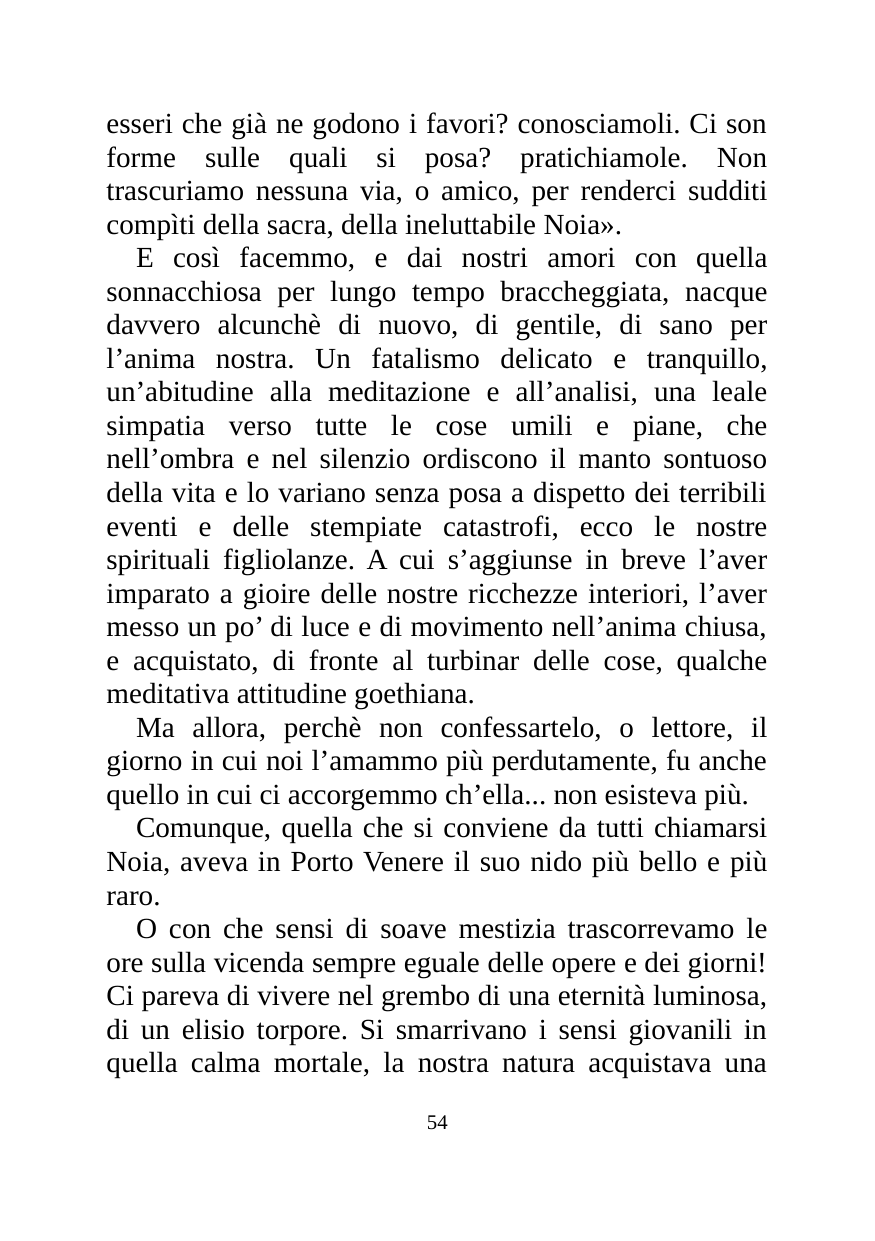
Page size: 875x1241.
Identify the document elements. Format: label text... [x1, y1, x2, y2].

text esseri che già ne godono i favori? conosciamoli. Ci son forme sulle quali si posa? pratichiamole. Non trascuriamo nessuna via, o amico, per renderci sudditi compìti della sacra, della ineluttabile Noia». [106, 106, 768, 240]
text E così facemmo, e dai nostri amori con quella sonnacchiosa per lungo tempo braccheggiata, nacque davvero alcunchè di nuovo, di gentile, di sano per l’anima nostra. Un fatalismo delicato e tranquillo, un’abitudine alla meditazione e all’analisi, una leale simpatia verso tutte le cose umili e piane, che nell’ombra e nel silenzio ordiscono il manto sontuoso della vita e lo variano senza posa a dispetto dei terribili eventi e delle stempiate catastrofi, ecco le nostre spirituali figliolanze. A cui s’aggiunse in breve l’aver imparato a gioire delle nostre ricchezze interiori, l’aver messo un po’ di luce e di movimento nell’anima chiusa, e acquistato, di fronte al turbinar delle cose, qualche meditativa attitudine goethiana. [106, 240, 768, 710]
text O con che sensi di soave mestizia trascorrevamo le ore sulla vicenda sempre eguale delle opere e dei giorni! Ci pareva di vivere nel grembo di una eternità luminosa, di un elisio torpore. Si smarrivano i sensi giovanili in quella calma mortale, la nostra natura acquistava una [106, 911, 768, 1079]
text Comunque, quella che si conviene da tutti chiamarsi Noia, aveva in Porto Venere il suo nido più bello e più raro. [106, 811, 768, 911]
text Ma allora, perchè non confessartelo, o lettore, il giorno in cui noi l’amammo più perdutamente, fu anche quello in cui ci accorgemmo ch’ella... non esisteva più. [106, 710, 768, 811]
